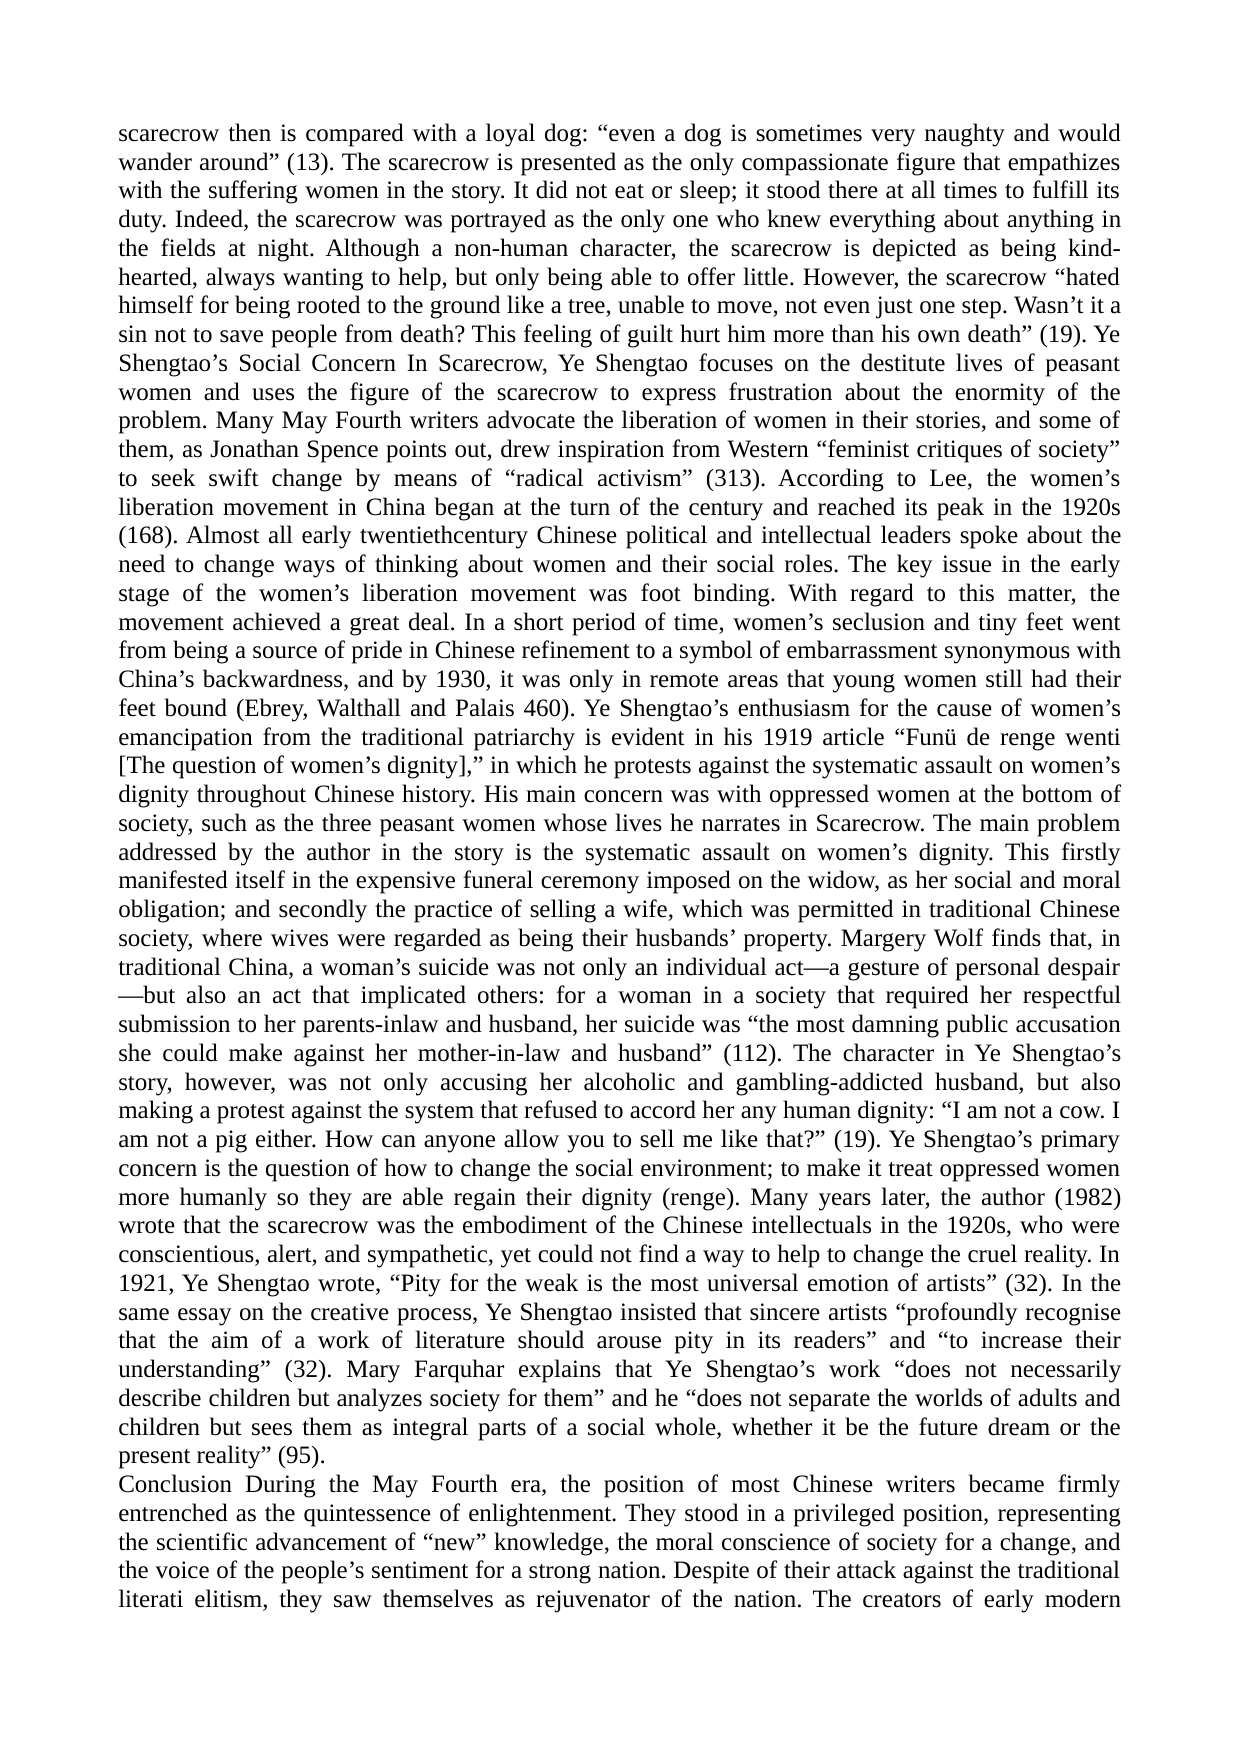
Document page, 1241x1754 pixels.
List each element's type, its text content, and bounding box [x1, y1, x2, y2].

text scarecrow then is compared with a loyal dog: “even a dog is sometimes very naughty and would wander around” (13). The scarecrow is presented as the only compassionate figure that empathizes with the suffering women in the story. It did not eat or sleep; it stood there at all times to fulfill its duty. Indeed, the scarecrow was portrayed as the only one who knew everything about anything in the fields at night. Although a non-human character, the scarecrow is depicted as being kind-hearted, always wanting to help, but only being able to offer little. However, the scarecrow “hated himself for being rooted to the ground like a tree, unable to move, not even just one step. Wasn’t it a sin not to save people from death? This feeling of guilt hurt him more than his own death” (19). Ye Shengtao’s Social Concern In Scarecrow, Ye Shengtao focuses on the destitute lives of peasant women and uses the figure of the scarecrow to express frustration about the enormity of the problem. Many May Fourth writers advocate the liberation of women in their stories, and some of them, as Jonathan Spence points out, drew inspiration from Western “feminist critiques of society” to seek swift change by means of “radical activism” (313). According to Lee, the women’s liberation movement in China began at the turn of the century and reached its peak in the 1920s (168). Almost all early twentiethcentury Chinese political and intellectual leaders spoke about the need to change ways of thinking about women and their social roles. The key issue in the early stage of the women’s liberation movement was foot binding. With regard to this matter, the movement achieved a great deal. In a short period of time, women’s seclusion and tiny feet went from being a source of pride in Chinese refinement to a symbol of embarrassment synonymous with China’s backwardness, and by 1930, it was only in remote areas that young women still had their feet bound (Ebrey, Walthall and Palais 460). Ye Shengtao’s enthusiasm for the cause of women’s emancipation from the traditional patriarchy is evident in his 1919 article “Funü de renge wenti [The question of women’s dignity],” in which he protests against the systematic assault on women’s dignity throughout Chinese history. His main concern was with oppressed women at the bottom of society, such as the three peasant women whose lives he narrates in Scarecrow. The main problem addressed by the author in the story is the systematic assault on women’s dignity. This firstly manifested itself in the expensive funeral ceremony imposed on the widow, as her social and moral obligation; and secondly the practice of selling a wife, which was permitted in traditional Chinese society, where wives were regarded as being their husbands’ property. Margery Wolf finds that, in traditional China, a woman’s suicide was not only an individual act—a gesture of personal despair—but also an act that implicated others: for a woman in a society that required her respectful submission to her parents-inlaw and husband, her suicide was “the most damning public accusation she could make against her mother-in-law and husband” (112). The character in Ye Shengtao’s story, however, was not only accusing her alcoholic and gambling-addicted husband, but also making a protest against the system that refused to accord her any human dignity: “I am not a cow. I am not a pig either. How can anyone allow you to sell me like that?” (19). Ye Shengtao’s primary concern is the question of how to change the social environment; to make it treat oppressed women more humanly so they are able regain their dignity (renge). Many years later, the author (1982) wrote that the scarecrow was the embodiment of the Chinese intellectuals in the 1920s, who were conscientious, alert, and sympathetic, yet could not find a way to help to change the cruel reality. In 1921, Ye Shengtao wrote, “Pity for the weak is the most universal emotion of artists” (32). In the same essay on the creative process, Ye Shengtao insisted that sincere artists “profoundly recognise that the aim of a work of literature should arouse pity in its readers” and “to increase their understanding” (32). Mary Farquhar explains that Ye Shengtao’s work “does not necessarily describe children but analyzes society for them” and he “does not separate the worlds of adults and children but sees them as integral parts of a social whole, whether it be the future dream or the present reality” (95). [118, 118, 1122, 1469]
text Conclusion During the May Fourth era, the position of most Chinese writers became firmly entrenched as the quintessence of enlightenment. They stood in a privileged position, representing the scientific advancement of “new” knowledge, the moral conscience of society for a change, and the voice of the people’s sentiment for a strong nation. Despite of their attack against the traditional literati elitism, they saw themselves as rejuvenator of the nation. The creators of early modern [118, 1469, 1122, 1613]
